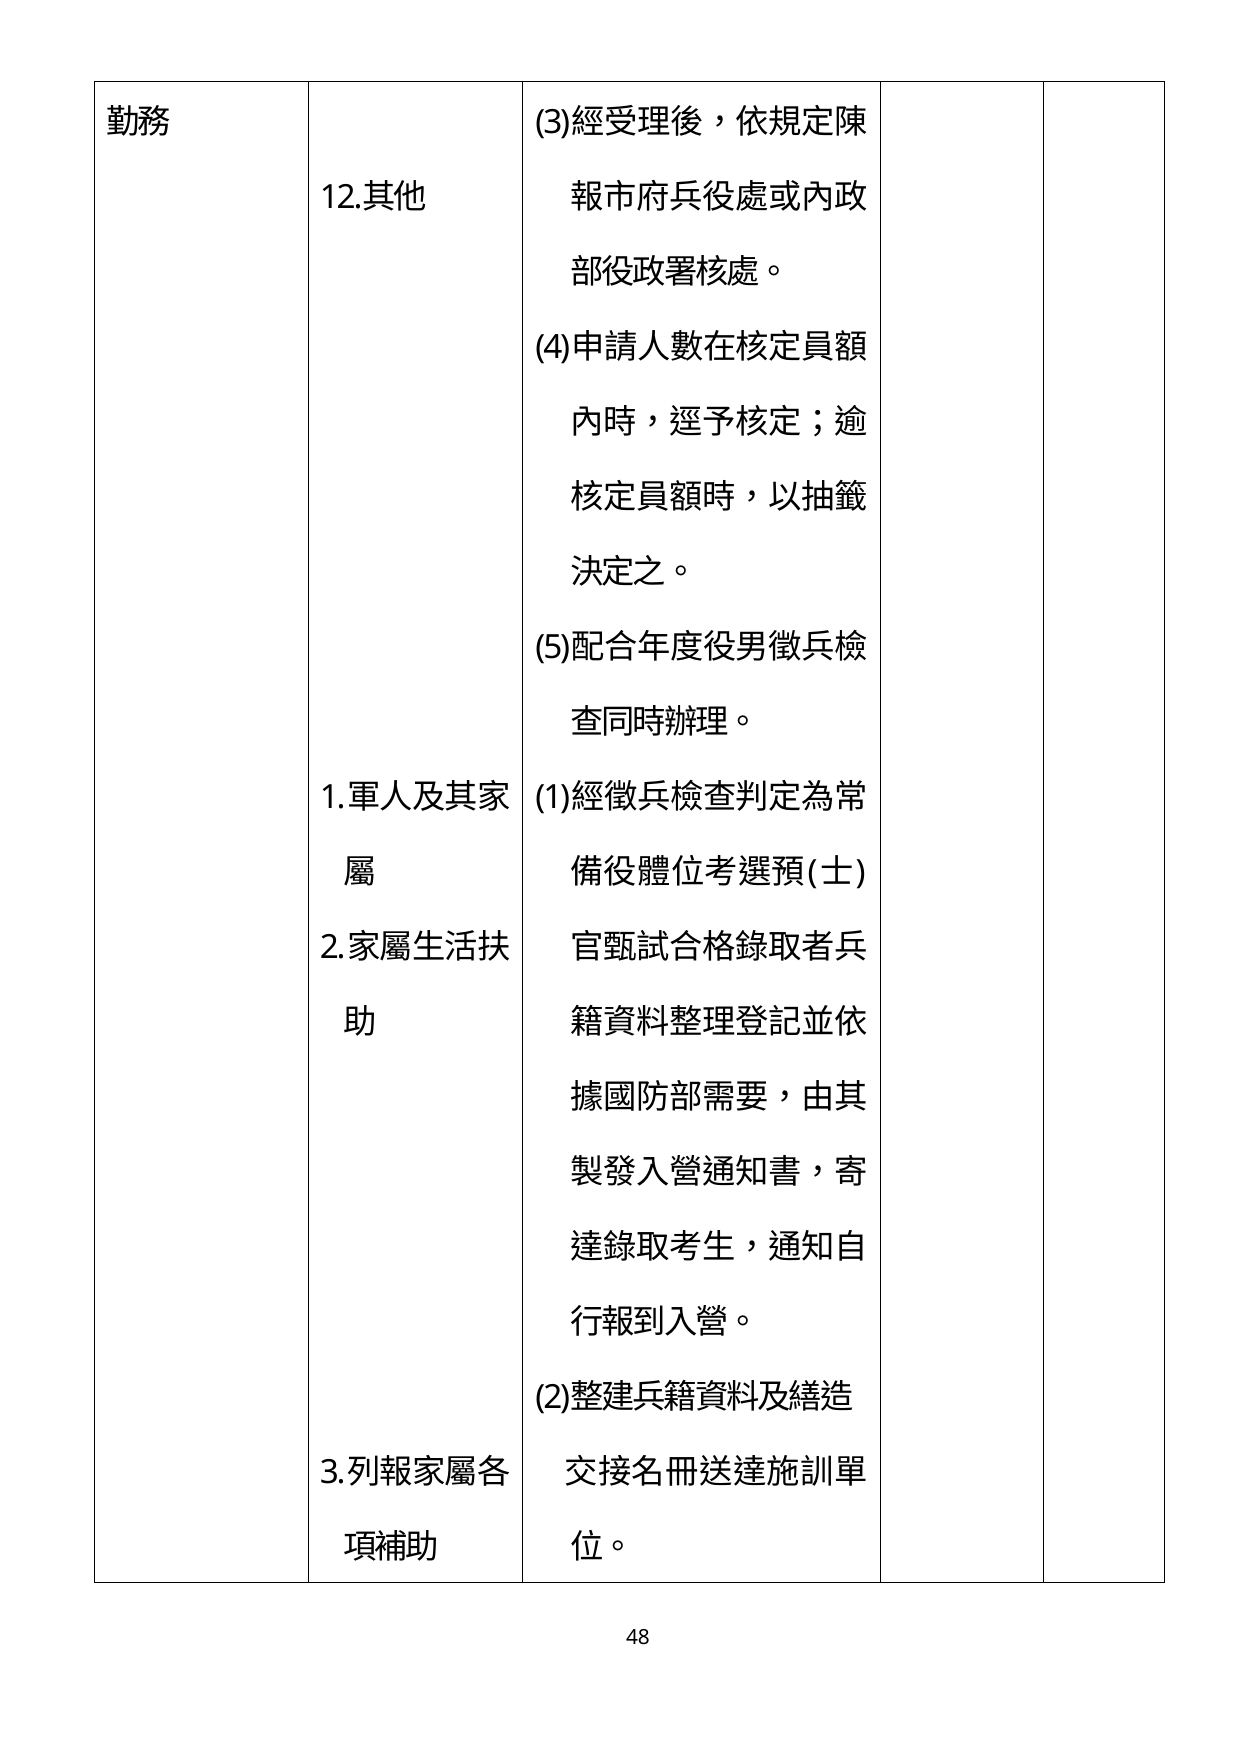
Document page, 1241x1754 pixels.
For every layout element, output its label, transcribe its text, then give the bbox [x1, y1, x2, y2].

table_cell 勤務 [95, 82, 308, 1582]
table_cell 1.合理管制組織編制有效運用人力，並推動第3階段員額精簡措施 2.行政業務委外 3.貫徹分層負責 4.依限辦理銓審 5.貫徹考試用人 6.推行人事公開 7.健全考核整飭工作紀律 8.加強員工訓練進修提高工作人員素質，增進服務品質。 9.加強出勤管理 10.依照「行政院與所屬中央及地方各機關(構)學校請頒獎章作業注意事項」規定，請頒公務人員功績、楷模、服務獎章，以激勵士氣。 11.依規定辦理退休、撫卹、資遣，並加強退休人員照護。 12.加強辦理員工待遇 13.辦理人事行政資訊系統作業 14.加強人事行政資訊管理 15.推動參與及建議制度 16.落實公務人員終身學習政策 17.性騷擾及性別歧視防治 18.拔擢績優女性促進女性參與決策 19.加強關懷員工身心健康措施。 20.貫徹足額進用身心障礙人員及原住民政策 21.擴大推動及強化運用公務人力資本衡量制度 1.加強處理機要、機密文件業務，達到迅速、確實效果。 2.加強文書管理 3.印信典守 4.加強檔案管理 1.擬定研究發展計畫，提高工作效率。 2.公文查詢、稽催、杜絕公文積壓或延誤。 3.管制業務，確實執行。 4.強化施政計畫作業，落實施政績效。 5.加強行政革新方案，做好為民服務工作，促進區政革新績效。 6.持續推動辦公室自動化作業 7.24小時服務專線「1999．高雄萬事通」 1.政風預防工作 2.貪瀆發掘 3.加強公務機密維護 4.預防危害或破壞事件 5.查處檢舉事項 單位預算之 籌編 2.預算分配 預算執行，發揮 會計管理功能 辦理各項統計業務，發揮統計支援決策功能 核定各里辦 公處工作計畫 2.召開里業務會報及里長座談會 3.規劃調整里鄰行政區域 4.資深里鄰長獎勵及特優里鄰長表揚 1.加強里幹事服勤 2.舉行里幹事工作會報 1.辦理鄰長講習 2.辦理鄰長參訪各項建設活動 3.里鄰長喪葬補助費 4.鄰長交通費 5.義務職辦公補助費 6.里鄰長健康保險 1.每年度召開一次 2.督促各里充分準備鼓勵出席並開好里民大會 發揚倫理道德，培養互助互愛美德，防止犯罪，以建立安祥和諧社會。 1.維護市容整潔促進美化環境以增進市民生活品質 2.查報有牌廢棄車輛 1.婚喪喜慶節約 2.端正禮俗宣導 1.排除糾紛，疏減訟源，增進社會和諧。 2.法律服務 1.辦理寺廟、教會(堂)登記之申請。 2.加強寺廟、教會(堂)管理與輔導 3.建立神壇資料 4.輔導寺廟、教會(堂)興辦公益慈善活動。 祭祀公業之清查 配合推行義務教育、普及國民教育。 1.舉辦各項藝文活動端正社會風氣，提升市民生活品質。 2.舉辦文化講座 1.辦理家鼠、蟑螂防除毒餌成效。 2.加強協助推動垃圾分類 3.加強輔檢住戶清除登革熱病媒蚊孳生源工作 4.推行消除髒亂 5.協助清潔隊加強清理水溝及垃圾，並配合市容查報工作。 6.加強公廁維護管理 7.環境衛生宣導 8.管制廢棄物流向 1.配合辦理防疫保健、食品安全及全民衛教宣導 2.登革熱防治暨宣導 3.有效預防流感感染 4.結核病防治宣導 5.愛滋病防治宣導 6.社區健康營造 7.社區長期照顧服務 8.老人免費裝假牙服務 9.辦理「自殺防治守門人訓練」 10.高風險通報 11.戒毒成功專線宣導 1.加強民防團 隊員編組管理 2.民防團隊常年訓練 3.執行上級交 辦之民防演習 4.空襲災民收容救濟 5.人力、物力調查及徵購洽借。 充實年度各項動員整備工作，以強化全民國防理念。 1.防災宣導 2.辦理災害防救措施 加強區內文化資產保存及維護 1.兵要調查 2.國民兵役籍管理 替代役備役役男役籍管理 1.役男兵籍調查 2.役男徵兵檢查 3.役男抽籤 4.役男徵集 5.役男服替代役申請 6.預(士)官徵訓 7.免役禁役緩徵 8.常備役體位因家庭因素及替代役體位服補充兵役 9.役男出境 10.常備兵家庭發生變故，申請提前退伍。 11.替代役役男提前退役 12.其他 1.軍人及其家屬 2.家屬生活扶助 3.列報家屬各項補助 4.留守業務 5.兵員徵召輸送 6.兵役宣傳 7.便民服務 8.協助並照顧義務役軍人還鄉返家 9.其他 1.後備軍人異動管理 2.後備軍人退伍歸鄉報到 3.後備軍人資料清查 4.後備軍人各種召集 5.後備軍人緩召 6.後備軍人轉免役體檢 7.後備軍人就 業輔導及職訓 8.其他 辦理投開票所工作人員訓儲講習 改善原住民生活，輔導原住民就業。 1.促進民眾與政府觀念一致以利市政建設推展 2.落實里、社區兒童及少年保護、家庭暴力及性侵害等高風險家庭之查報與防治宣導 1.辦理重陽節敬老系列活動 2.辦理老人及 身心障礙者乘車、船、捷運優惠記名卡。 3.辦理老人全民健保自付額減免 4.辦理老人營養餐食服務 5.加強推展老人社區化照顧服務 6.經營管理維護老人活動場所 7.辦理模範老人及敬老楷模表揚 8.辦理中低收入老人特別照顧津貼 9.辦理低收入戶子女免費收托 10.受理孤苦無依老人及孤兒申請安養 11.確保身心障礙者福利 12.辦理身心障礙者創業貸款 13.身心障礙者異動管理 14.辦理低收入戶子女乘車、船優惠記名卡。 15.核發單親家庭子女生活補助證明書 16.辦理特殊境遇家庭扶助 17.辦理國民年金事宜 18.原住民購屋及整修住宅補助 19.原住民綜合發展基金業務 1.低收入戶家庭生活補助及春節慰問金之發放 2.民眾急難救助 3.「馬上關懷」急難救助 4.中低收入戶子女生活補助 5.低收入戶核定及照顧 6.低收入戶異動管理 7.低收入戶證明書、中低收入戶老人及身心障礙者證明書核發。 8.中低收入戶 老人異動管理 9.中低收入老人生活津貼發放 10.經濟弱勢市民醫療補助 11.各界慈善樂捐款物之協辦 12.身心障礙者聯誼活動之協辦 13. 中低收入戶子女生活補助 14.低收入戶老人公費養護 15.低收入戶健康保險 16.經濟弱勢市民重傷病住院看護費補助 17.單親家庭子女生活教育補助 18.辦理身心障礙者生活補助費發放 19.父母未就業家庭育兒津貼 1.災民救助 2.災害防救災整備工作 1.各種慶典活動協助推動 2.辦理好人好事代表模範父母親及各種代表之選拔 3.重陽節致贈 壽星禮金之活動 4.敬老活動工作之推行 配合推展全民運動，增進市民身心健康。 1.推展社區公共設施建設 2.推展社區生產福利建設 3.推展社區精神倫理建設 4.加強推行本區社區發展工作 6.社區健康營造 7.社區長期照顧服務 推動區內婦女權益、增進性別平等、促進婦女參與社區公共事務。 推動本區綠美 化公共休閒空 間 加強老人福利服務。 1.財產登記 2.財產增置 3.財產經營 4.財產養護 5.財產減損 6.車輛管理使用 7.車輛保養及修理 8.職工管理 9.辦公廳舍管理 10.宿舍管理 11.區內各項建設 12.物品採購 13.驗收保管 14.登記與報廢 15.工程招標 16.財產變賣之辦理 依照財產管理辦法規定辦理。 依照規定辦理，以達到隨收隨解之目標。 推行公制度量衡制度 協辦稅務事宜 協助整頓攤販 1.賡續執行基層建設小型工程 2.6公尺以下巷、弄、路面、暨成道路及排水溝維護工作之查報及協調。 3.管制基層建設小型工程發包工作，使工作按進度進行。 辦理工廠營運調查及校正 1.有關街、路、巷、弄建議裝設路燈案件轉報。 2.路燈之維修轉報 3.行道樹、鄰里公園人行道紅磚。 區內公園及綠地建議綠化之案件轉報 保障消費者權益，建立良好商業規範 水利行政之處理及水利事業之興辦 回饋金業務 1.開具確無農舍證明 2.輔導稻田轉作休耕. 1.負責珍貴樹木提報 2.宗教團體及轄區內其他珍貴樹木之保護事項 1.全民造林計畫 2.超限利用處理計畫 3.原住民保留地集水區 保護林帶禁伐補償計畫 4.山林守護計畫負責協助市政府會同勘查超限利用地 1.原住民保留地土地設定 2.原住民保 留地土地所 有權移轉 3.補辦增劃 編原住民保留地計畫 4.非原住民申請相關事項 1.公、民營企業或非原住民申請承租開發礦業、土石、觀光遊憩及農產品集貨場倉儲設施之興建等承租 2.綜合觀光業務推行及景點維護輔導本區民宿業務 3.輔導觀光產業 1.廳舍修繕維護 2.充實本所資訊設備 1.天然災害搶修。 2.部落聚會所之興（修）建、養護及充實內部設備。 3.部落聯外道路、橋樑(含吊橋)及簡易自來水設施之維修養護。 4.部落巷道、排水溝、路燈、水電與其他攸關民生小型工程之興設及改善。 [309, 82, 522, 1582]
table_cell [1044, 82, 1164, 1582]
table_cell [881, 82, 1043, 1582]
table_cell 配合政府員額精簡政策，賡續執行員額精簡目標。 依「行政院及所屬各機關推動業務委託民間辦理實施要點」及本府年度委外實施計畫規劃辦理委外。 依「本府所屬機關分層負責實施要點」規定，審酌各項公務性質及權責輕重，依劃分層次詳加檢討，分層負責權責劃分、務求細密明確。 依照法定時限辦理銓審。 職務出缺，除由現職人員升補外，均申請分發考試及格人員或依業務需要商調他機關現職人員。 現職人員陞遷依照公務人員陞遷法與施行細則辦理陞補。 (1)加強平時考核要求各課室主管對同仁工作勤惰、品德生活，列舉優劣事蹟記載於平時成績考核記錄表，以作為年終考績之依據。 (2)對平時工作積極、業績優異或品德操守良好，有具體事蹟之人員予以激勵表揚。 (1)激勵員工參加本府人發中心訓練，以加強「為民服務」新觀念，提高工作效率。 (2)鼓勵人員參加空中大 學與行專或各大學之學 士、碩士在職專班進修。 (3)聘請著名之法律、心理健康、學者或英文名師蒞所進行專題演講，以增進同仁基本法學常識及如何促進身心健康與如何強化公務人員之英語能力。 對於員工每日上下班之刷卡及公出、外勤嚴予管制，每月並不定期查勤2次以上。 凡公務人員有特殊功績、勞績或優良事蹟，依規定專案請頒功績、楷模獎章外，服務成績優良者，於退休(職)、資遣、辭職或死亡時，任職滿40年者，請頒特等服務獎章；任職滿30年者，請頒一等服務獎章；任職滿20年者，請頒二等服務獎章；任職滿10年者請頒三等服務獎章。 (1)依據公務人員退休法之規定，逐年檢討列冊實施。 (2)繼續辦理退休人員三節慰問，並邀請退休人員參加各項團體活動。 (3)確實建立退休人員名 冊、支領月退休人員名冊，以加強照護退休人員。 辦理員工待遇、其他給與各項補助。 依規定辦理各項人事資料之建置及更新。 賡續建立或更新機關與個人資料，按時填送各項表報。 加強實施員工參與及建議制度，以提升行政效率。 要求員工1年至少要有40小時終身學習之護照認證登記(按季催促)。 利用集會及文宣等各種傳遞訊息方式，加強宣導性騷擾、性別歧視防治觀念及申訴管道，並利用各項訓練講習課程中，適當規劃性別平權及性騷擾防制相關課程。 積極拔擢績優女性同仁， 並依限填報相關資料參加 推動性別主流化木棉獎及 特別獎評選。 (1)推動職員參加健 康檢查措施並予健檢補助。 (2)辦理員工心理輔導研習、員工協助方案。 依規定繼續貫徹足額進用身心障礙人員。另本所依規定需進用原住民。 依行政院規劃設計之公務人力資本衡量制度，辦理問卷調查，並統計分析，以作為人事管理之重要參考。 (1)蒐集輿論反映資料，專人慎重處理，以達行政效率。 (2)機密案件依照規定辦理，以確保文書作業安全。 切實依照「高雄市政府文書處理實施要點」及有關法令規定，辦理公文收發、繕校工作。 依照「印信條例」及有關法令規定管理與使用印信。 設置專人，依照「高雄市政府文書處理實施要點」及有關法令規定辦理，使文卷案案可稽，並加強作業效率，提昇管理與應用功能。 (1)協助各課室提出研究發展計畫以助益區政革新。 (2)依照研究單位或個人所提研究計畫呈報市府敘獎。 (1)切實執行稽催工作，掌握公文處理流程。 (2)加強實施市府訂定之 「人民陳請案件作業流程處理期限」，以提高時效。 (1)上級交辦及重要業務列入追蹤管理。 (2)有關業務之協調與連繫。 (1)研擬下年度施政計畫先期作業，函報民政局審核後報府審議。 (2)擬訂下年度施政計畫草案報府審查並轉送市議會核備。 (1)賡續本所辦理為民服務平時考核工作。 (2)繼續實施「表揚績優地方人士實施要點」鼓勵提倡熱心公益者。 (3)與人民有關業務做到單一窗口櫃台化，達到一 貫作業要求。 (4)規劃辦理以電話及通訊處理申請案件及簡化各項申請書表及其流程，以達到便民目的。 (5)舉辦為民服務工作人員講習及分組研討以提高素質。 (6)提供民眾便捷的各種意見反映管道。 (7)撰擬每年度為民服務工作績效報告。 (1)配合市府資訊中心戶役政電腦連線，持續推動辦公室自動化，並加強培訓區政資訊人員備用。 (2)反映意見均納入民意資訊系統，俾便瞭解處理情形。 (3)申請資訊設備，推動辦公室自動化。 隨時上線受理、通報、處理、回覆服務。 (1)選定易滋弊端業務項目辦理業務稽核，先期發掘業務缺失並提出改進措施。 (2)透過各種會辦案件或召開政風座談會及執行專案訪查，研提業務興革建議，提昇機關廉能形象。 (3)檢討本所「無效率不便民」之行政規章，並透過廉政會報及主管會報適時修正，以提昇行政效率及消弭貪瀆成因。 (1)主動發掘員工廉能事蹟，簽報首長公開表揚或獎勵，樹立公務員優良典範。 (2)受理公職人員財產申報，並於次年辦理實質審查作業，另受理民眾查閱申請。 (3)主動配合業務單位活動加強辦理反貪、反詐騙及消費者保護等宣導作為。 (4)彙集本所採購資訊，釐析異常案件，實施重點稽核，防制弊端發生，提升施政品質。 (1)加強公務機密維護宣導工作。 (2)實施定期與不定期機密維護檢查，發現缺失立即簽請改進。 (3)針對重要行政會議及採購底價等易滋洩密事項或有關國家安全、國家利益事項，協調策訂嚴密專案保密措施，杜絕洩密情事。 (4)辦理專案資訊機密維護檢查，配合資安演練，機先消弭資安事件，有效確保機關資訊安全。 依照本所環境特性研修訂「預防危害或破壞事件實施計畫」乙種，並結合行政力量確實執行。 實施定期與不定期預防措施安全狀況檢查，發現缺失立即簽請改善。 依據本所門禁管理安全措施確實辦理並配合保全公司，加強巡邏查察，以確保機關安全。 春安、十月慶典或專案期間召開安全維護會報，以落實安全維護功能。 依據「市府處理民眾來府陳情案件聯繫作業注意事項」規定，協調主管單位妥處民眾集體陳情案件，加強重大偶突發或危安事故之預警資料蒐報，並於事件發生1小時內，通報上級機關。 蒐集違反國家安全法第2條之1情事及有關危害國家安全及影響國家利益之資料，提供調查機關處理。 加強查察員工品德生活違常、行政缺失等情事，審慎研析案情，以發掘貪瀆不法。 對易滋弊端之業務，如採購案件，積極發掘，查處貪瀆不法案件。 依據行政院頒「獎勵保護檢舉貪污瀆職辦法」，受理各類檢舉案件，並依法審慎處理。 依高雄市地方總預算編製作業手冊及有關規定，就各業務單位工作所需，依規定範圍核實編製年度歲入、出預算。 預算完成法定程序後，參照各業務單位年度工作進度，編製預算分配表陳報市府核定後付諸實施，並切實監督執行。 （1）經費動支核簽應與預算編列用途相符;預算執行應與計畫進度相合，如有落後，促請業務單位注意檢討改進。 （2）採購計畫應依政府採購法及相關子法規定程序辦理。 （3）健全財務秩序，加強財務內控，除嚴格審核各項收支憑證外，不定期實施現金、票據與證券查核等。 （4）依據帳籍按月編製會計報告;上半年編製半年結算報告，按年編製單位決算。 （5）各項支付案件依法審核，除採購卡給付項目外，儘速隨到隨辦，儘速完成支付手續，一般以不超過五天為限。 （1）辦理各類公務統計報表之審核與管理。 （2）配合及協調辦理各項統計調查工作。 （3）兼（協）辦統計調查人員之遴選與聯繫。 本區現有里數8里，要求各里辦公處擬訂年度工作計畫報區公所審核，並注意其執行績效，適時加以考核。 每3～4個月召開1次里業務聯繫會報，除里長、里幹事、本所各課室主管參加外，並邀請區內有關機關主管人員參加，報告業務狀況、檢討改進里行政工作之推行及彙集建議案作妥切之處理。 依據「高雄市區里區域調 整暨鄰編組自治條例」之規定，隨時調整鄰之編組，以健全基層組織。 (1)資深里鄰長服務滿10 年且無不良事蹟者選拔之，其繼續服務者，每滿5年表揚1次。除里長部份轉報市政府核獎外，鄰長部分由區公所頒發獎狀及獎品。 (2)特優里鄰長就現任且 無不良事蹟者，依規定 程序及名額提經區務會 議通過後報請市政府頒 獎表揚。 (1)依據高雄市政府民政 局86年11月13日高市府民四字第6170號函修正通過「高雄市里幹事服勤要點」辦理。 (2)規定里幹事上午集中在本所辦公、下午至里辦公處簽到辦公。 (3)訪問目的為瞭解里民一般狀況，發現困難問題主動為其服務。 (4)適時整理戶長資料之異動，並將訪問結果登記在戶長資料卡。 (5)為強化里幹事之服勤，由民政課長及督導考核小組分定期與不定期方式赴里督導，並填訪查表送區長核閱，區長並作重點督導。 每週星期四上午10時30分舉行里幹事工作會報，由各課室主管，提示工作事項，著重工作檢討、疑難問題之解決，並作成紀錄送區長核閱。 擬訂鄰長講習計畫，以溝通作法，促進政令之推行，本區鄰長共39人，限於場地分批辦理鄰長講習。 (1)擬訂鄰長參訪各項建設活動計畫及參加注意事項。 (2)調查參加參訪各項建設活動人數。 (3)依照計畫分梯次執行。 里鄰長於任期內死亡者，發給1次喪葬補助暨遺族慰問金，其標準如下： (1)里長：2萬元。 (2)鄰長：1萬5仟元。 每位鄰長每人每月2,000元交通費。 每位里鄰長每人每月240元。 依據全民健康保險暨相關規定辦理。 依規定編排開會日程表，做好會前準備工作並督促如期召開。 (1)印發里民大會(基層建設座談會)通知單，提案事項公告挨戶通知公民出席參加。 (2)督促里辦公處編印開會資料。 (3)彙集並印發政令宣導資料。 (4)函請機關學校團體派員列席里民大會。 (5)區長、主任秘書與各課室主管列席各里里民大會(基層建設座談會)，並考核開會情形。 (6)督促會後紀錄簿之整理與建議案之陳報，建議案列入追蹤管制。 (7)召開工作檢討會，針對工作缺失檢討改進。 (1)督導並運用各里、鄰組織，加強基金之募集及教育宣導工作。 (2)配合治安單位，協助維護社會安全，防止犯罪。 (3)舉辦敦親睦鄰活動，加強鄰里互助。 (1)要求里幹事鼓勵並宣導轄內市民自動自發(反映)改善市容。 (2)依據「高雄市政府改善市容查(通)報實施要點」辦理，對改善市容案件儘速填寫查(通)報，逕送業務有關機關辦理，並轉報市府處理。 在轄區內如有發現廢棄車輛，要求各里幹事及時查報並函轉警察單位辦理。 (1)發動改善民俗實踐會 委員勸導民眾實踐節約。 (2)勸導市民參加集團「婚 禮」力求節約，不舖張。 利用各種集會(里民大會及寺廟基層會議)時宣導。 (1)利用里民大會，廣予宣導調解功能。 (2)及時召開調解委員會議調解糾紛。 約聘律師免費受理法律諮詢服務。 不定期清查、訪視轄區內未登記之寺廟、教會(堂)，積極輔導辦理登記。 (1)加強財務稽核。 (2)輔導健全組織。 (3)掌握動態，出席各項會議。 (4)加強溝通互動、協助解決各項疑難問題。 加強寺廟神壇查察，輔導正常宗教活動，推行端正禮俗，嚴防神棍斂財或傳播邪教等不法行為。 輔導節約祭典費用，興辦公益慈善活動，以彰顯宗教慈悲濟世、教化社會、造福人群之精神。 (1)輔導祭祀公業土地派下提出祭祀公業土地登記。 (2)核發祭祀公業派下員證明。 （1)定期召開「強迫入學委員會」，執行強迫入學條例施行細則有關規定事項，並隨時追蹤中輟通報學生，執行強迫入學規定。 (2)適時調查區內學齡兒童，確實審核戶籍資料，並依學區劃分填送入學通知單。 (3)協助通知身心障礙學童報名特教班，接受特殊教育服務，若手冊將到期，協助速至區公所更換，以保障特殊學生之權益。 (4)配合各校輔導休學或自動離校之學生，繼續完成9年國民教育。 (5)追蹤經安置特教班未入學之身心障礙學生。 (1)加強配合推行莊敬自強端正禮俗宣導。 (2)適時配合舉辦各種社教及家庭教育活動。 (3)利用各種集會適時予以精神教育，並宣導「家庭教育」及「交通安全教育」等。 (4)洽請教會、社團及寺廟 舉辦有意義的文教活動。 (5)舉辦族語演講比賽及書法、畫畫比賽。 (6)廣設終身學習場所，推動終身學習活動。 (7)加強宣導守法觀念，鼓勵社區自主精神意識，以塑造優質環境，培養居民認同感。 敦聘學者專家舉行文化講座加強民眾文化素質之提升。 (1)依據高雄市滅蟑工作計畫及進度，全面展開滅蟑工作，加強宣導及滅蟑毒餌分發各家戶。 (2)滅鼠、滅蟑週前召開籌備會將毒餌分發運送各里辦公處，由里鄰長、里幹事挨戶配達，滅鼠週內派員督導考核。 (3)毒餌分送本區轄內各住戶配合統一施放。 (1)配合環保局推動垃圾分類，資源及廚餘回收活動宣導。 (2)宣導廢油及廚餘不得傾倒排水系統，應適當收集後交環保局環保車處理。 督促輔導檢查小組加強各里住家室內外登革熱病媒蚊孳生源清除工作。 編成聯合執行小組執行工作： (1)要求住戶(商店公司行號)維護自家四週兩公尺以內環境之清潔，責成各里執行小組切實勸導取締。 (2)空地廢棄物清運後，責成地主圍籬以防傾倒廢棄物。 (3)調查髒亂死角並維護已清除之地點。 (4)協調空地業主圍籬。 (1)協助清潔隊對全區垃圾清運及水溝清疏。 (2)要求各里密切配合。 對於區內權管之公廁，每週督導檢查。 利用各種集會及辦理文化講座宣導： (1)餐飲業者應裝設油煙污染防制設備，維護鄰近住家環境衛生。 (2)配合中元普渡紙錢集 中焚燒活動，減少空氣污染。 (3)於各種集會及辦理文 化講座時加強宣導；使用滿三年以上之機車，每年應於行照發照月份前一月至次月共三個月間，實施排氣定期檢驗乙次，逾期未定檢，將處新台幣2000元罰款，並禁止換發行照。 本所招標辦理之住家屋後溝清濬消毒等各項工作所產生之廢棄物，依法委託公民營廢棄物清除處理機構清除處理，或向清潔隊申請代運，並管制該廢棄物之流向。 （1）協助醫療衛生單位推行醫療保健及公共衛生工作。 （2）鼓勵市民按時接受各項疫苗接種。 （3）利用行政系統、里民大會協助推行食品安全等各項衛生教育工作。 （1）每月定期召開登革熱區級防疫指揮中心會議，建立跨單位合作機制。 （2）宣導各里成立里滅蚊志工隊。 （3）規劃辦理里鄰長登革熱研習會及社區民眾登革熱衛教宣導。 （4）請各轄區里幹事查報轄區內破損空屋函報各權管單位。 （5）病媒蚊調查布氏指數三級以上里段，於3-7日內動員清除孳生源工作（落實三級大掃除、四級大掃蕩）。 （6）根本處理轄區內積水地下室、破損空屋、髒亂空地、廢輪胎廠、回收場、陽性水溝、大型隱藏性孳生源。 （1）於流感大流行時，執行轄區臨時集中收治隔離場所防治措施。 （2）利用各種集會宣導流感防治措施。 （3）辦理流感種子教師與防疫志工之組隊培訓。 （4）協助宣導市民接種流感疫苗。 （1）配合公所活動或鄰里長集會，宣導結核病防治及七分篩檢表。 （2）協助經濟弱勢者X光巡檢活動。 （1）提供預防感染愛滋病的方法等衛教資訊。 （2）鼓勵市民利用轄區衛生所資源，接受愛滋病毒篩檢。 協助推動社區健康營造。 （1）協助發掘及通報社區有長期照顧需求個案。 （2）結合社區資源宣導長期照顧服務。 （1）強化轄區內里長、里幹事推動「老人免費裝假牙」人員在職教育訓練，內容包括假牙申請方式、補助年齡及對象、假牙補助類別及補助經費。 （2）結合社區資源宣導「老人免費裝假牙」之老人社會福利政策。 （1）配合衛生單位針對所轄里長、里幹事辦理自殺防治守門人訓練，落實守門人功能，訓練成果累計達轄區里數80%以上。 （2）利用行政系統、里民大會協助推動安心專線：「0800788995」。 落實社區內自殺高風險個案的發掘、關懷、轉介及通報。 協助宣導24小時不打烊免付費戒毒成功專線「0800-770-885 請請你、幫幫我」。 (1)依據內政部國防部函頒「民防團隊編訓服勤實施規定」辦理。 (2)本區民防團、分團經常檢討。 依上級規定辦理。 遵照上級所頒演習計畫及 規定辦理。 設立「空襲災害收容救濟站及分站」。 調查戰時可動員人力、物力，隨時掌握動員及徵購徵用。 (1)依據市府年度動員分類執行計畫策訂本區動員執行計畫。 (2)辦理動員之協調、訓練與演習工作。 (1)依轄區特性舉行防火 防災(防颱、防震)宣導 。 (2)印製相關防火宣導資 料、標語實施里鄰宣導。 (3)利用里民大會及鄰長 會議宣導居家防火、用電安全等防災宣導。 (4)輔導市民自行購置維 護滅火器等消防器材及裝設照明及監視錄影設備。 （1)依據「高雄市地區災 害防救計畫」及災害防救法相關規定辦理。 (2)配合「市級災害應變中 心」之成立，於內部成立「緊急應變小組」，執行「災害應變中心」交 付之各項災害防救任務。 (3)執行災情查報任務，並 將災情彙整定時回報「災害應變中心」。 (4)整合災害防救相關業 務，並由專人辦理。 （1）古蹟提報。歷史建築 提報。 （2）協助維護文化資產。 依據軍方需求，收集最新各種資料及實地調查正確獲得資料，提供軍方需求資料。 依兵役法修正施行前補充兵及國民兵管理運用辦法：國民兵依其原有身分列管、辦理國民兵身分證明書申請、換（補）發及異動，除、禁役等作業。國民兵以鄰、里完成編組，戰時及非常事變時，依令接受勤務編組及召集服勤。 依替代役備役役男管理作 業規定辦理：辦理退（停）役編組、異動、轉免、回、除禁役等作業。每年辦理役籍資料清查作業，以防脫、漏管理。平、戰時及非常事變時，接受勤務編組及召集服勤。 (1)每年1至4月前辦理兵籍調查。 (2)建立役男電腦資料檔並列印及齡名冊。 (3)執行申報登記及註記存檔。 兵籍調查完畢後，凡徵兵及齡男子未在學無緩徵原因，填發徵兵檢查通知書個別通知役男依指定日期、地點前往接受徵兵檢查，在學之大專役男，待其畢業前3個月辦理徵兵檢查；並配合兵役局徵兵檢查實施計劃彈性處理。 經徵兵檢查，判定常備役體位者(或替代役體位者)列入參加軍種兵科及徵集順序抽籤，並編造抽籤名冊及徵兵處理籤號名冊。 依照市府配賦梯次名額造送應徵名冊，填發徵集令，整理兵籍資料造送交接名冊派員護送引導入營。 (1)依據役男申請服替代役辦法規定：役男經徵兵檢查為常備役體位者，並符合專長、一般資格或特殊條件及限制條件者，得申請之。 (2)由役男或其代理人於內政部公告申請期間，檢具有關證明文件，向戶籍所在地區公所提出。 (3)經受理後，依規定陳報市府兵役處或內政部役政署核處。 (4)申請人數在核定員額內時，逕予核定；逾核定員額時，以抽籤決定之。 (5)配合年度役男徵兵檢查同時辦理。 (1)經徵兵檢查判定為常備役體位考選預(士)官甄試合格錄取者兵籍資料整理登記並依據國防部需要，由其製發入營通知書，寄達錄取考生，通知自行報到入營。 (2)整建兵籍資料及繕造 交接名冊送達施訓單位。 依兵役法規定，凡判定免役體位者核發免役證明，判刑5年或實際執行合計滿3年以上核定禁役，高中以上學校在校學生或犯有期徒刑以上之罪在追訴中或執行中者核定緩徵。 (1)凡合於是項辦法各款 規定者，填具審核表，檢附戶籍謄本有關證件。 (2)調查審核。 (3)造送補充兵處理名冊。 (4)經核准者，徵集為補充兵役。 (1)依役男出境處理辦法規定：役男申請出境符合規定，經由市府(區公所)或內政部入出國及移民署核准出境並按照申請核定期限屆滿回國接受應服兵役。 (2)歸化我國國籍者及回國僑民(生)役男兵調、體檢、抽籤、徵集、異動管理。 (3)大陸來台役男身調、體檢、徵集及異動管理。 (1)依兵役法第18條第4款「家庭發生重大變故，須負擔家庭生計主要責任」及常備兵補充兵服役規則第15條之認定標準辦理。 (2)符合條件者，向區公所提出申請，經市府複查後，逕報所隸總司令部審核，並核定退伍生效日期。 (1)依替代役役男提前退役辦法第2條規定情形辦理。 (2)符合條件者，向區公所提出申請，經市府複審並陳報內政部核定。 (1)平時掌握異動管理。 (2)兵籍資料整理齊全。 (3)事故處理必須辦理迅速配合徵集處理正確要求。 (4)依照本市戶役政業務資訊化，推動有關業務事項。 現役軍人家屬異動連繫及維護權益並管理。 (1)役男入營後15日內，調查家屬家況並初審不能維持生活扶助等級。 (2)繕造一次安家費及三節生活扶助金名冊，委託郵局匯款至家屬帳戶。 (1)年分三節，均於節前派員按戶實施複查，並辦理等級異動或註銷。訪問中發現家屬特殊災害貧困，並呈報發給急難慰問金。 (2)家屬生育喪葬補助，隨時受理24小時送現到家。 (1)現役軍人因公陣傷亡之慰問及喪葬補助，並辦理異動管理。 (2)遺族登冊整理及異動，維護權益。 護送徵召兵員入營，防止 中途意外事故，確保安全。 深入里鄰訪問徵屬，解答有關兵役法令。 (1)協助徵屬應辦兵役事項。 (2)里民電告或獲悉徵屬患急性疾病，家無照顧者，協助送醫治療。 (1)繕造義務役還鄉資料及報到名冊。 (2)配合輔導會安置傷殘及退役軍人與傷殘重建工作。 依照本市戶役政業務資訊化，推動有關業務事項。 (1)後備軍人遷(出)入於接獲通報15日內移資或催資列管並注意時效管制，對異動案件未結案件，主動追查以免造成延緩結案，務使異動事故減少至最低限度。 (2)自87年10月起後備軍人異動管理以電腦資訊管理，本市及台北市、台灣省各縣市均已為電腦化資訊管理，處理迅速，簡化減輕作業。 (1)異動列除管統計務求數字正確無誤。退伍報到注意資料校正、戶籍遷入報到著重並加強後備軍人家庭狀況調查，以期人資一致，以利召集業務。 (2)離營應報到之後備軍人已逾規定時期仍未報到者，其管制、查詢、催辦，依管理規則辦理。 (1)依照年度清查計畫，查對梯次退伍人數及在營在鄉各項事故，編造名冊，分階段處理。 (2)注意行方不明失蹤後備軍人之追查處理，消除重管、誤管、脫管等事故。配合戶籍冊資料兵役戶政合併清查補蓋役別章戳，核對兵籍資料錯誤更正登記造冊，分報市府兵役處及後備司令部。 (3)造報清查結果統計。 (1)由本市後備司令部，辦理點召、教召等訓練資料校正及事故處理。 (2)點召教召等不到人員 之清查追查未到點召或教召等人員之查尋處理。 依規定公告，並加強宣導，定於每年4月1日至4月30日止申請。 隨時受理申請。 隨時受理後備軍人就業職訓登記，並協助後備軍人查詢列印各項就業資料。 (1)加強後備軍人異動管理、兵籍與戶籍資料查對確實相符。 (2)配合動員需要，平常嚴密掌握後備軍人管額、有籍、有人不可漏管錯誤為原則。 (3)依照本市戶役政業務資訊化，推動有關業務事項。 依據高雄市選舉委員會訓儲相關規定辦理。 (1)配合辦理原住民微型經濟活動貸款、專門人才獎勵、購屋補助、整修建住宅補助及綜合發展基金貸款、國宅配售、法律服務、協助解決生活上所遭遇之困境，使其獲得實質之照顧。 (2)積極鼓勵原住民青年參加職業訓練，習得一技之長，提升生活水準。 (3)宣導原住民登記族別，提升族別註記率。 (1)定期督導里幹事辦理家戶訪問工作及主管不定時訪視里長工作，加強民意反映、落實為民服務。 (2)強化為民服務工作，即時解決或解答民眾問題並迅速辦理民眾申請案件。 (3)追蹤解決里民大會決議案。 (4)一切以爭取民眾對政府的向心力為依歸。 召開集會時，將兒童及少年保護、家庭暴力及性侵害防治宣導列入會議內容。並於平時瞭解轄內高風險家庭之現況，以做預防性之通報防範。 (1)依據戶政事務所列印 65歲以上老人名冊，辦理重陽敬老禮金之發放。 (2)結合機關學校、各里辦 公處或社會機構、團體、運用社會資源，辦理敬老聯歡會或園遊會活動。 (3)配合市政府辦理百歲人瑞訪視慰問活動。 (4)配合市政府辦理老人金婚、鑽石婚、白金婚典禮活動，鼓勵區內符合資格老人夫婦參加。 受理年滿65歲以上老人及持有身心障礙手冊市民辦理乘車、船、捷運優惠記名卡(敬老卡、博愛卡及陪伴卡)。 辦理設籍本市老人參加全 民健保自付額補助及核退（每年7月和11月）事宜。 (1)結合福利機構或社會公益團體辦理65歲以上老人營養餐食服務。 (2)申請市政府補助及運用社會資源辦理設籍高雄市65歲以上中低收入獨居或行動不便老人送餐到家或定點用餐服務。 (1)結合社區資源宣導長期照顧服務。 (2)協助通報轄區失能老 人至長期照顧管理中心。 (1)委託民間機構、團體經營管理維護老人活動中心、老人亭。 (2)活化老人活動場所，辦理各項老人文康、休閒、進修、講座服務等活動。 (3)加強受託管理老人活動中心團體電話問安、訪視關懷獨居老人服務。 (4)充實老人活動場所康樂器材及安全設施。 配合市政府及社團辦理表揚模範老人及敬老楷模活動。 由區公所受理申請轉社會局審核撥款。 凡列冊有案低收入戶，子女12歲以下送各托兒所，由市政府補助收托費用。 凡年滿65歲以上列冊低收入戶之孤苦無依老人及年滿15歲以下孤兒，報請仁愛之家收容頤養，或送請育幼院扶養。 辦理身心障礙者鑑定表申請、手冊發放及通知後續鑑定等相關工作，俾身心障礙者享有身心障礙者相關法規所規定之福利。 凡身心障礙者受過技藝訓練，有一技之長欲創業而無資金者，可向勞工局申請辦理貸款，經核定，最高額每名可貸50萬元正。 身心障礙者遷出入異動登記、核發、補發、換發身心障礙手冊。 低收入戶戶內高中以上學生辦理乘車、船優惠卡(仁愛卡)。 對符合單親家庭子女生活補助者，核發證明書。 (1)受理特殊境遇家庭子女生活補助及緊急生活扶助之申請審核。 (2)受理特殊境遇家庭緊急生活扶助及特殊境遇家庭身分證明之申請審核。 (3)受理設籍前外籍配偶遭逢特殊境遇之家庭扶助之申請審核。 依據國民年金法辦理被保險人所得未達一定標準者，資格審查核定等事項。 受理相關補助事宜。 (1)第一類低收入戶，每口每月11,890元。 (2)第二類低收入戶每戶每月5,900元。 (3)第三類低收入戶每年 三節(春節、端午節、中秋節)每節每戶2,000元。 (4)一、二、三、四低收入戶春節慰問金單口者2000元，有眷者3000元。 (5)第二、三、四類低收入戶高中以上學生每月發給就學生活補助5,900元。 (6)未滿15歲子女或15歲以上未滿18歲仍就讀國民中學，每月發給子女生活補助2,600元。 (1)設籍本市有社會救助法第二十一條各款所定情形之一者，依本市急難救助辦法辦理救助。 (2)設籍本市並受僱於外縣（市）之雇主，缺乏車資前往就職，或外縣（市）居民流落本市，缺乏車資返鄉者，依本市急難救助辦法辦理救助。 依馬上關懷急難救助實施計劃辦理： (1)負擔家庭主要生計責任者死亡、失蹤或罹患重病、失業或因其他原因無法工作，致家庭生活陷入困境。 (2)其他因遭逢變故，致家庭生活陷於困境。 未滿18歲，子女二口以上者，每人每月補助新臺幣2,000元；單口者每月補助新臺幣2,300元。 受理低收入戶申請，經調查、核定後，依核定類別列冊照顧。 低收入戶遷出入死亡異動通報連繫。 列冊有案之低收入戶、中低收入戶老人及身心障礙者依據申請由區公所核發證明。 中低收入戶老人遷出入死亡異動通報聯繫。 設籍本市年滿65歲以上市民，其家庭總收入、存款及不動產價值符合一定金額規定者，每月底發給中低收入老人生活津貼。 設籍本市滿6個月以上經濟弱勢，參加全民健保，自就醫日起3個月內自行負擔醫療費用超過5萬元且未獲其他單位醫療補助或保險給付者，陳報社會局核定補助。 各界人民慈善團體捐贈物品之配合辦理並通知轉發。 協助市府及有關單位配合辦理。 受理申請後，經調查、核定後列冊補助。 低收入戶65歲以上老人因罹患慢性疾病，癱瘓長期臥病在床且親友無法照顧者，陳報社會局協助其安置養護機構。 列冊低收入戶市民，會知健保局辦理投保，可免醫療部份負擔。 設籍並實際居住本市之經濟弱勢市民，經醫生診斷需專人看護而無家屬或家屬無法提供看護者，陳報社會局核定補助。 受理申請，經調查、核定後，列冊補助，生活補助至18歲，教育補助以未滿25歲就讀大學為限。 設籍本市領有身心障礙手冊其家庭總收入、存款及不動產價值符合一定金額規定者，每月發給生活補助費。 區公所受理，並登錄系統後，送中央查調資料，經社會局核定補助，由區公所函復民眾核定結果。 受理災情查報及災害救助申請，並依災害救助相關規定發放救助金。 (1)防汛期間針對災害潛勢區加強民生物資安全儲備機制，並強化充實災民收容避難所設施設備與安全維護管理機制。 (2)適時進駐災害應變中心，掌握即時災情，並辦理災害期間災民收容安置作業與暢通救災物資調動管理。 各里辦公處於國家各種慶典紀念節日，鼓勵民眾及各公司行號、學校、機關、工廠及各住戶懸掛國旗或張燈結彩。 (1)各里辦公處及各機關、 學校、社團推荐好人好事、模範父親、多元形象媽媽、優秀青年、孝親家庭、模範老人、敬老楷模。 (2)各種模範代表，經區級 初審後報請市級評審表揚。 (1)由戶政事務所提供65歲以上老人名冊交本所彙整辦理發放禮金作業後，發放名冊送社會局核銷。 (2)採郵局轉帳方式或由各里幹事負責轉贈各老人禮金，以表示敬老慰問。 (1)戶政事務所提供本區65歲以上老人造冊統計交本所彙整，以便辦理敬老重陽活動。 (2)配合高雄市政府舉辦老人金婚、鑽石婚、白金婚等婚頌典禮活動，並為具有資格老人夫婦報名參加。 (3)配合長青中心辦理長青運動會。 (1)適時舉辦區內運動會 ，並選拔優秀運動員參加全市及「全國性」比賽等。 (2)配合區體育會適時舉 辦各項運動競賽。 (3)配合社區需要、提倡慢 跑、慢速壘球、桌球等運動。 (1)輔導社區興建（設置）活動中心。 (2)社會環境衛生及垃圾 之改善與處理。 (3)社區道路、水溝之維修。 (4)停車設施之整理與添設。 (5)社區綠化與美化。 輔導社區生產建設基金之運用與管理，並定期(每年1次)查核存款情形。 社會福利之推動。 社區托兒所之設置。 其他。 加強改善社會風氣重要措施及國民禮儀範例之倡導與推行。 鄉土文化、民俗技藝之維護與發揚。 社區交通秩序之建立。 社區公約之制訂。 社區守望相助之推動。 (6)社區全民運動之提倡。 (7)其他。 (1)輔導合乎社區發展條件之地區成立社區發展協會。 (2)輔導社區定期召開會員大會暨理監事會議。 (3)加強推行社區福利服務。 協助推動社區健康營造，增進民眾健康。 協助發掘及通報社區有長期照顧需求個案至本市長期照顧管理中心。 (1)積極鼓勵婦女參與社區公共事務，培育社區婦女領導人才。 (2)積極鼓勵婦女參與社區活動，並營造本區特色。 (3)協助推動本市婦女政策、性別平等及婦女保護、落實性別主流化之推動等工作。 (4)協助推動高雄市婦女權益促進委員會社會參與小組之決議事項。 (5)協助其他有關婦女社會參與之事項。 (1)結合各相關局處、轄區派出所、清潔隊等單位及全體里幹事，組成清除取締小組，實施佔用物、廢棄物清除及野狗、遊民處置等工作。 (2)配合養護大隊推動社區予以美綠化及維護環境整潔工作。 (3)加強管理各活動中心 ，以符合社區居民利益。 設置社區關懷站，提供區內老人福利服務。 (1)財產增減、移動登帳報告登記。 (2)財產增減月報、半年報、報廢表之編擬年統計表並定期(不定期)盤點清查。 (3)「市有財產管理系統」線上作業。 (1)財產撥入接收捐送及購置之處理。 (2)財產之購置及營造請購單證簽辦與核定。 (3)財產之採購依據政府採購法規定辦理。 (4)採購驗收完畢後，採購單位將財產增加單、發票及有關文件，送會計單位查核確認後為財產產籍之登記。 (1)房地產等不動產權登記。 (2)辦理一般產權責任簽證。 (3)房地產租借事項。 (4)一般財產租借事項。 (5)租借爭執處理。 (1)財產損毀及遺失之調查理賠事項。 (2)財產保護及修繕事項。 (3)消防設備及飲水設備安全檢測。 (4)財產稅費及防護保險之處理。 (1)財產之報損、報毀或撥出之核定。 (2)辦理財產變賣標售事項。 (3)財產各項報表編報。 (1)車輛購置、贈與、移撥及報廢。 (2)車輛登記檢驗領照納稅事宜。 (3)車輛之保險事項。 (4)車輛之調派。 (5)油料與材料、工具報銷。 (6)車輛耗油量月報表之編造。 (7)車輛肇事之處理。 (1)車輛檢修報告及經費報銷。 (2)未合保養及修理事項之處理。 （1）依工友管理規定。 （2）依高雄市政府事務勞力替代措施推動方案及相關規定辦理。 (1)單位及人員清潔檢查工作。 (2)辦公處所佈置及調整建議。 (3)配合清除髒亂有關推行衛生清潔檢查工作。 (4)辦公廳內外環境之美化。 (5)辦公廳搬遷、計劃、進度、合約簽訂。 (1)宿舍居住人調離之處理。 (2)宿舍災害之處理。 (3)宿舍增修建之申請與報銷。 (4)宿舍申請登記、保證書簽訂。 基層建設各項工程會檢工作。 (1)編製年度物品購置概算。 (2)成躉採購之物品核定。 (3)辦理有關事務物品之採購。 (4)事務機械器具之保管養護。 (5)運動器材之保管養護。 (1)物品驗收後之處理。 (2)非消耗性物品之借用登帳。 (1)報廢物品之處理。 (2)物品收支月報。 (3)物品收支登帳。 (1)依據政府採購法規定辦理工程招標公告。 (2)開標結果之簽報。 (3)簽訂合約。 (1)財產變賣擬議。 (2)變更結果之簽報。 每半年填報半年報表，每年填寫年報表送財政局備查。 現金(支票)出納保管，經常與各課室密切維繫協調，依法執行，收支隨時登記，數字力求正確無誤確實。 (1)配合辦理度量衡授權事項。 (2)配合本市度量衡檢定所辦理轄區內度量衡器檢查事項。 (1)配合財稅相關單位辦理各項稅務宣導。 (2)財產稅（房屋稅、地價稅）補單事宜。 (1)受理攤販申請販營業許可證，經初核書面資料、種類、數量後，轉報經發局市場管理處覈實核發許可證。 (2)配合各區轄內分駐所、派出所整頓攤販，以維市容觀瞻。 (1)依據里民大會建議案及其他各項集會之建議案件會同里長、里幹事實地勘估、預估工程費，擬定工程先後順序。 (2)配合編配之工程費，擬定工程計畫及進度表，呈報市府核定後，依照計畫執行。 (3)參照民政局提供之工程標準圖辦理規劃設計工作，自行審核或視實際需要送請工務局審核。 (4)依據本市各區公所執行小型工程作業要點辦理招標、訂約、監工、驗收等工作。 (5)辦理情形成果，依式呈報上級核備。 依據新制定高雄市市區道路管理自治條例執行6公尺以下道路路面之改善及養護。 (1)擬定工程進度表，呈報上級核備。 (2)遵照規定程序辦理。 於每年六月配合經發局辦理轄內工廠營運調查及工廠執照之校正，以便掌握工廠營運實況及其家數。 依據各里所提之建議案件實地勘查，專案報請養護工程處編列預算辦理。 各街、路、弄、巷路燈損壞於接獲報告時，隨時連絡養護工程處維修人員前往修護。 依據各里提報轄內各路、街之行道樹、鄰里公園人行道紅磚等損壞時，連絡養護工程處前往維修。 (1)凡供民眾休息之公園之綠地，視其需要隨時建請養護工程處加以綠化，以美化市容觀瞻。 (2)鼓勵民眾，利用屋頂或空地多種植花木，以美化環境。 (3)協助養工處辦理市民種植所需花木之申請。 (1)依據商品標示法辦 理。 (2)宣導及輔導廠商商品正確標示。 (3)定期實施商品標示抽查。 1.中小排水管理、新建、修建及計畫提報 2.道路側溝新建、修建及計畫提報 3.高雄市政府委託事項 辦理高屏溪水質水量保護區水源保育與回饋計畫事項 受理區民申請，檢證移交耕地所屬公所勘查，符合後由本所核發證明書。 依據「稻米生產及稻田轉作後續計畫」受理申請，經查定後造冊呈報市府。 依高雄市珍貴樹木保護自治條例規定，對由本市市民或機關團體備齊樹木基本資料及相關文件提出申請案經初審後送主管機關審核。 對於珍貴樹木之所有人或占有人提出之申請，轉請市府工務局或經發局提供養護技術援助。 依據「全民造林運動實施 計畫」受理申請，經檢測審查後造冊呈報市府原住民事務委員會核發獎勵金。 依據「超限利用地處理計 畫」受理申請，經檢測 審查後造冊呈報市府原住民事務委員會核發獎勵金依據「森林保育計畫」受理申請，經檢測審查後造冊呈報市府原住民事務委員會核發獎勵金。 依據行政院原住民族委員 會「莫拉克颱風災區原住民保留地山林守護計畫」執行例行項目，協助本區原住民保留地調查、公有地造林、超限利用地及非法使用調查等維護工作。 依據水土保持局列管清冊 ，查報林業用地超限利用地案件，並經查報後提送相關資料呈市府辦理。 依原住民保留地開發管理 辦法第7條及第8條，由本所核定造冊送地政事務所審查登記。 依原住民保留地開發管理 辦法第17條由本所審查後陳報市政府核定。 輔導原住民取得民國77年2月1日以前使用其祖先遺留且繼續使用迄今之公有地，將符合申請條件造冊呈報市政府。 受理非原住民換約或續租、繼承及贈與案件，由本所審查後陳報市政府核定。 依原住民保留地開發管理 辦法第24條受理，經本區 土地權利審查委員會審查 通過後，層報行政院原住 民族委員會核定。 (1)各景點僱工維護及綠美化撫育勞動。 (2)荖濃溪魚類資源臨時人員查報及生態保育業務。 (3)觀光活動宣傳行銷等相關業務。 (4)輔導民宿合法登記。 (5)辦理民宿行銷與管理研習。 (1)辦理原住民手工藝研習。 (2)印製重建原住民手工藝成果等資料。 充實辦公廳設備，維護公共安全及營造優質洽公環境品質。 汰換及增購資訊硬、軟體設備，提升本所網路品質及資通安全。 (1)依據行政院原住民族委員會補助原住民族地區基本設施維持費作業要點辦理。 (2)依據本市各區公所執行小型工程作業要點辦理招標、訂約、監工、驗收等工作。 (3)辦理情形成果，依式函報上級核備。 [523, 82, 880, 1582]
